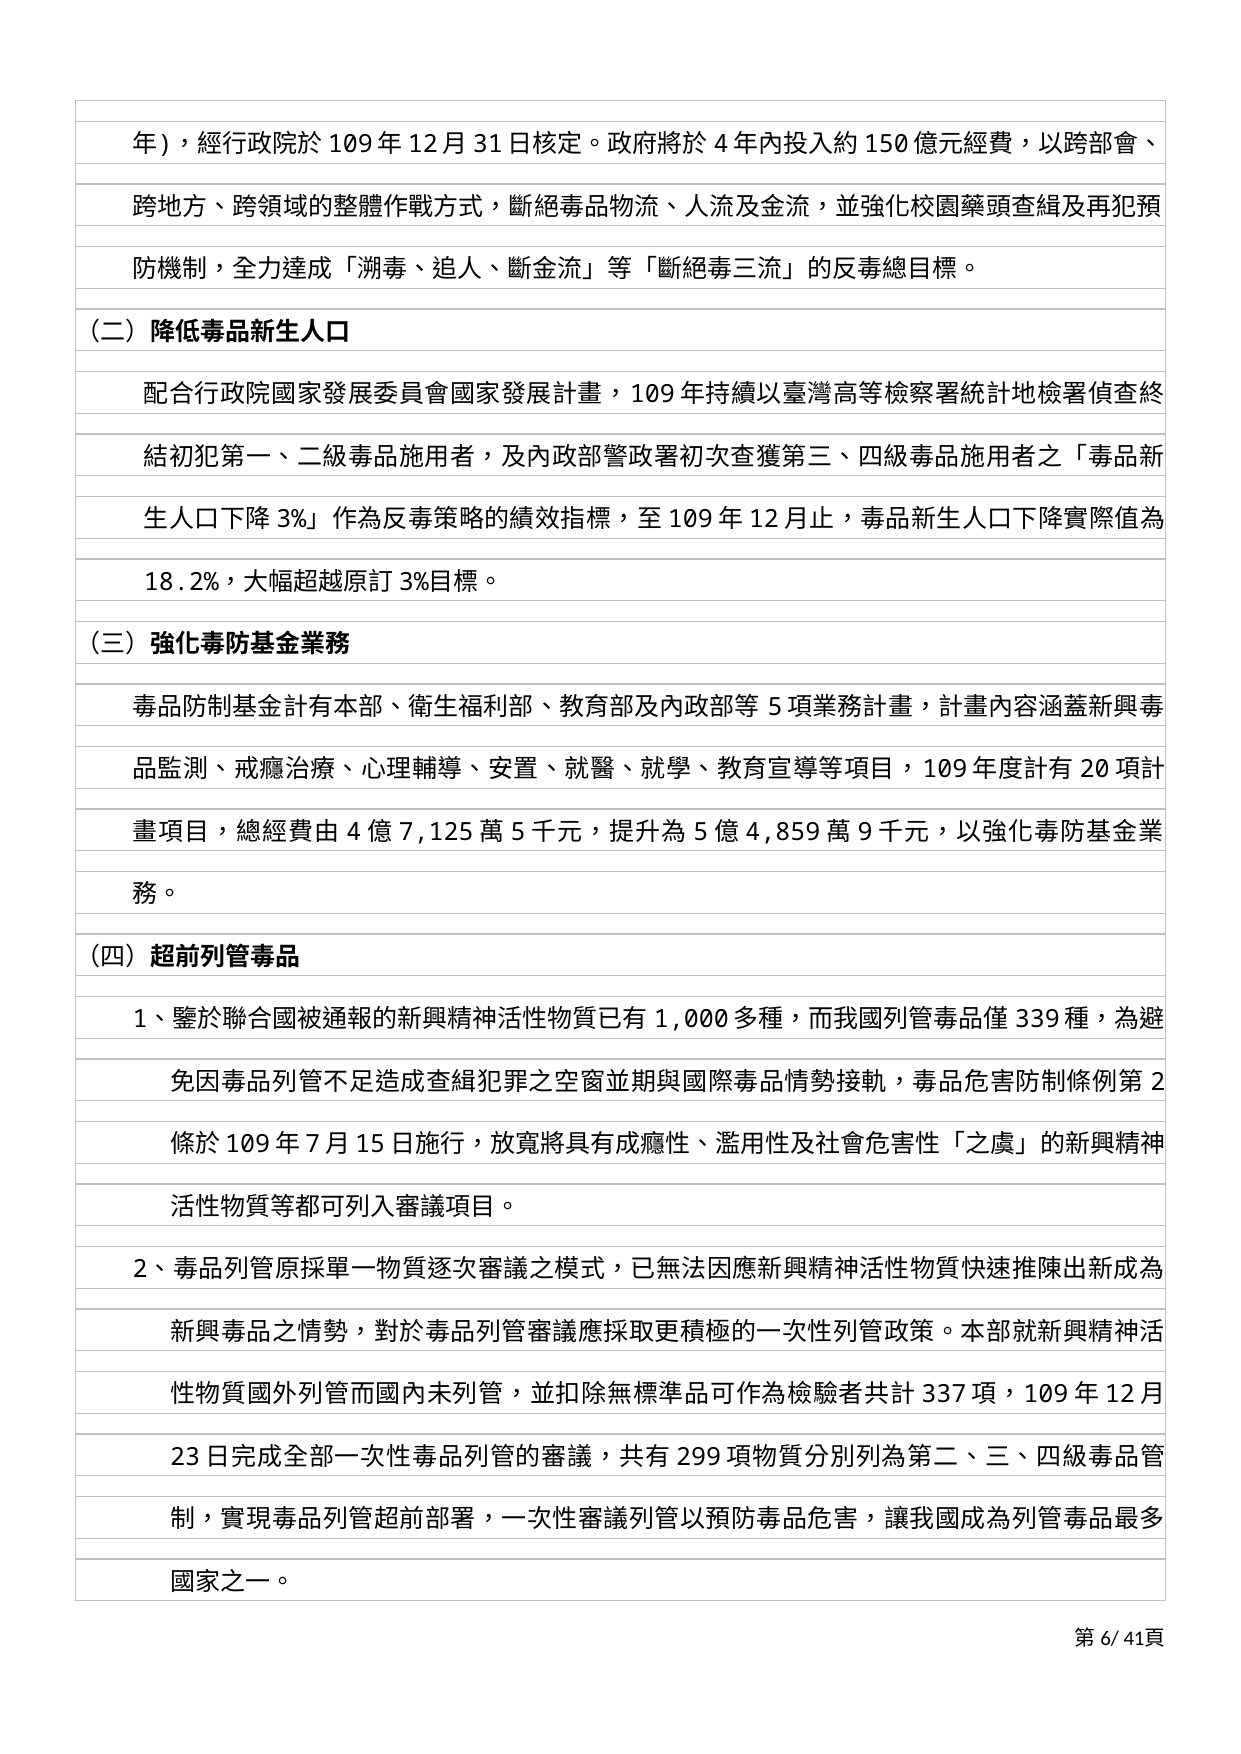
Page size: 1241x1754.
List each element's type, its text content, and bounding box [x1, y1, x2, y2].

text [144, 351, 1165, 371]
text 新興毒品之情勢，對於毒品列管審議應採取更積極的一次性列管政策。本部就新興精神活 [132, 1310, 1165, 1350]
text （二）降低毒品新生人口 [76, 310, 1165, 350]
text 2、毒品列管原採單一物質逐次審議之模式，已無法因應新興精神活性物質快速推陳出新成為 [132, 1247, 1165, 1288]
text [132, 976, 1165, 996]
text [144, 539, 1165, 558]
text [132, 726, 1165, 746]
text [132, 164, 1165, 183]
text 制，實現毒品列管超前部署，一次性審議列管以預防毒品危害，讓我國成為列管毒品最多 [132, 1497, 1165, 1538]
text 23日完成全部一次性毒品列管的審議，共有299項物質分別列為第二、三、四級毒品管 [132, 1435, 1165, 1475]
text [144, 476, 1165, 496]
text （三）強化毒防基金業務 [76, 622, 1165, 663]
text [132, 664, 1165, 683]
text [132, 1414, 1165, 1433]
text 生人口下降3%」作為反毒策略的績效指標，至109年12月止，毒品新生人口下降實際值為 [144, 497, 1165, 538]
text 畫項目，總經費由4億7,125萬5千元，提升為5億4,859萬9千元，以強化毒防基金業 [132, 810, 1165, 850]
text 18.2%，大幅超越原訂3%目標。 [144, 560, 1165, 600]
text [76, 601, 1165, 621]
text 結初犯第一、二級毒品施用者，及內政部警政署初次查獲第三、四級毒品施用者之「毒品新 [144, 435, 1165, 475]
text 務。 [132, 872, 1165, 913]
text [132, 1164, 1165, 1183]
text 1、鑒於聯合國被通報的新興精神活性物質已有1,000多種，而我國列管毒品僅339種，為避 [132, 997, 1165, 1038]
text [132, 851, 1165, 871]
text [132, 1351, 1165, 1371]
text 跨地方、跨領域的整體作戰方式，斷絕毒品物流、人流及金流，並強化校園藥頭查緝及再犯預 [132, 185, 1165, 225]
text [132, 1226, 1165, 1246]
text [132, 1289, 1165, 1308]
text [76, 914, 1165, 933]
text 條於109年7月15日施行，放寬將具有成癮性、濫用性及社會危害性「之虞」的新興精神 [132, 1122, 1165, 1163]
text [132, 1476, 1165, 1496]
text （四）超前列管毒品 [76, 935, 1165, 975]
text [76, 289, 1165, 308]
text [132, 226, 1165, 246]
text 防機制，全力達成「溯毒、追人、斷金流」等「斷絕毒三流」的反毒總目標。 [132, 247, 1165, 288]
text 免因毒品列管不足造成查緝犯罪之空窗並期與國際毒品情勢接軌，毒品危害防制條例第2 [132, 1060, 1165, 1100]
text [144, 414, 1165, 433]
text 國家之一。 [132, 1560, 1165, 1600]
text 性物質國外列管而國內未列管，並扣除無標準品可作為檢驗者共計337項，109年12月 [132, 1372, 1165, 1413]
text 配合行政院國家發展委員會國家發展計畫，109年持續以臺灣高等檢察署統計地檢署偵查終 [144, 372, 1165, 413]
text [132, 101, 1165, 121]
text [132, 1101, 1165, 1121]
text [132, 789, 1165, 808]
text 毒品防制基金計有本部、衛生福利部、教育部及內政部等5項業務計畫，計畫內容涵蓋新興毒 [132, 685, 1165, 725]
text [132, 1039, 1165, 1058]
text [132, 1539, 1165, 1558]
text 品監測、戒癮治療、心理輔導、安置、就醫、就學、教育宣導等項目，109年度計有20項計 [132, 747, 1165, 788]
text 年)，經行政院於109年12月31日核定。政府將於4年內投入約150億元經費，以跨部會、 [132, 122, 1165, 163]
text 活性物質等都可列入審議項目。 [132, 1185, 1165, 1225]
